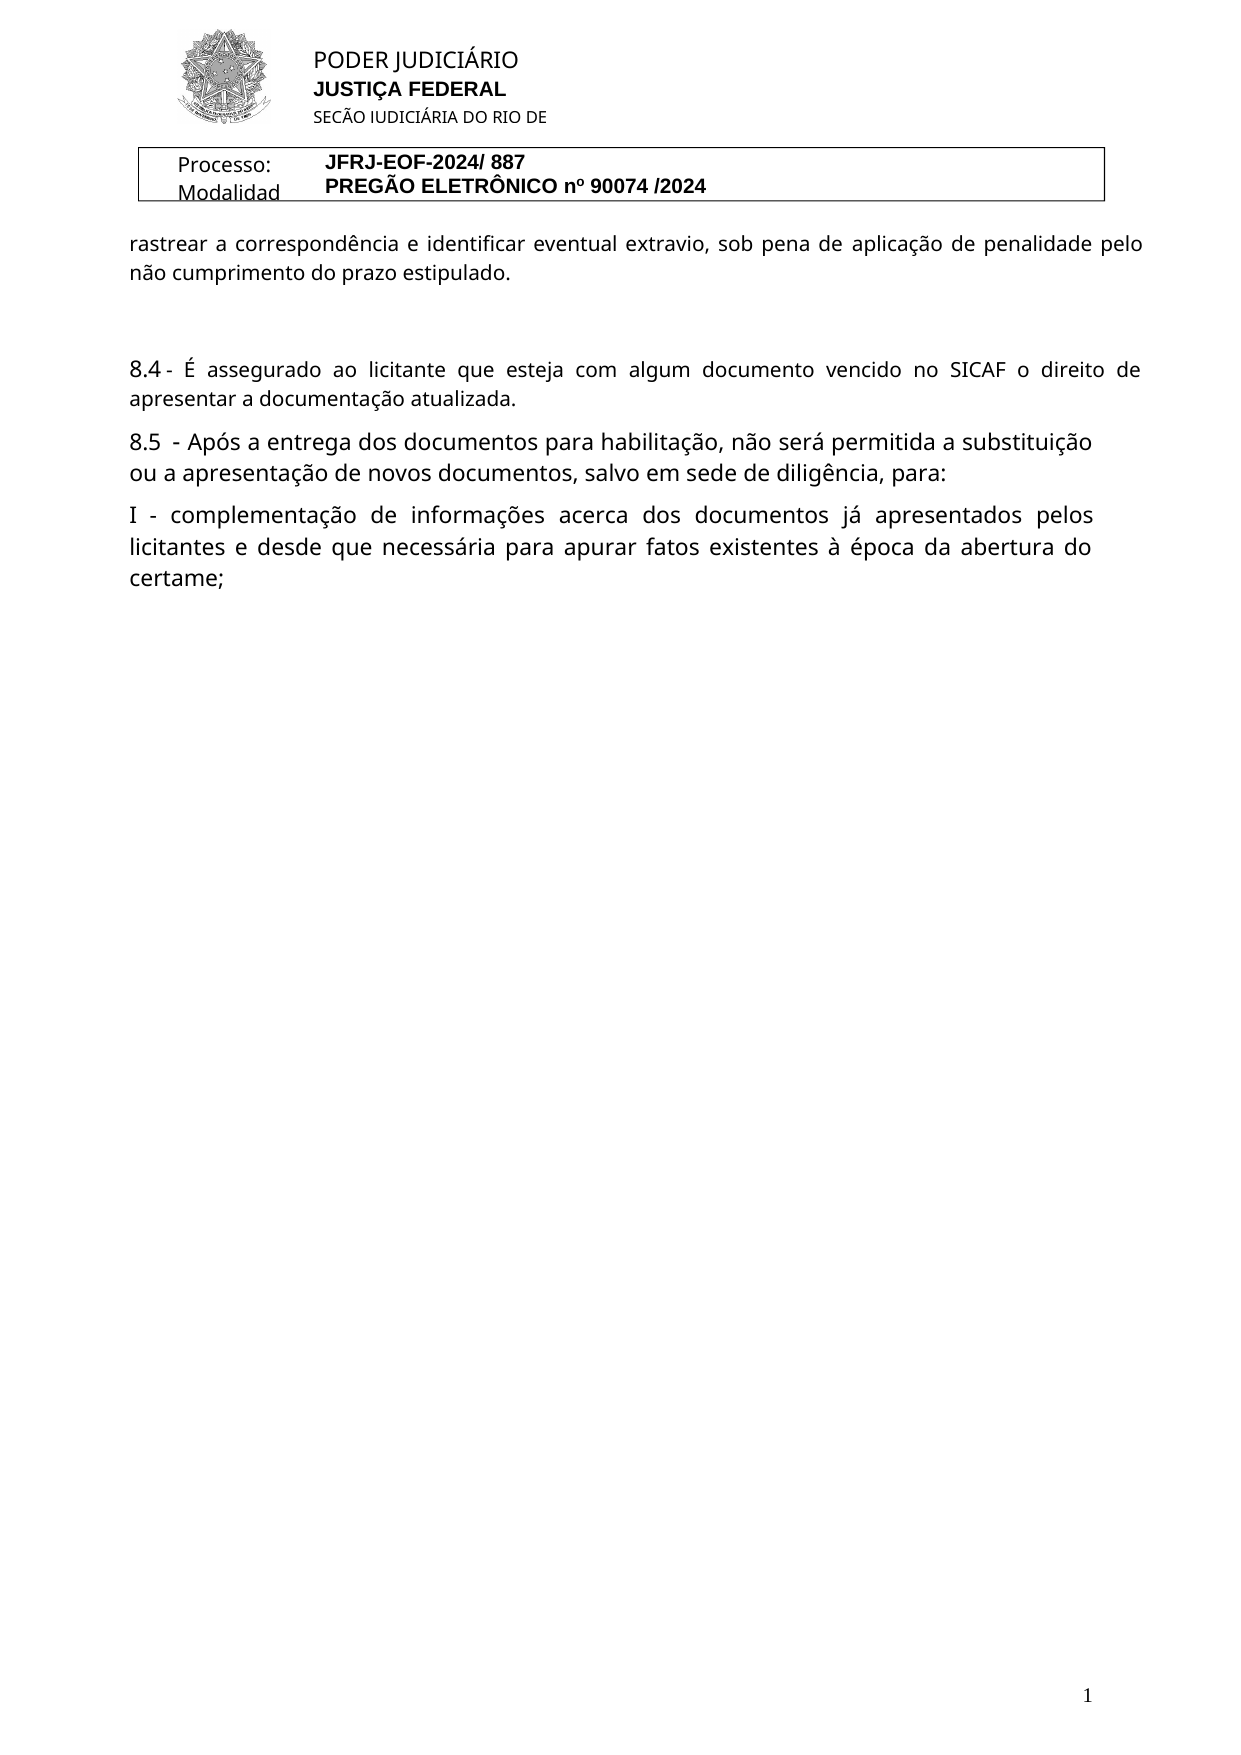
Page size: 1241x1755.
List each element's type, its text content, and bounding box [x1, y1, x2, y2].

list - Após a entrega dos documentos para habilitação, não será permitida a substituição ou a apresentação de novos documentos, salvo em sede de diligência, para: [129, 423, 1093, 489]
list - complementação de informações acerca dos documentos já apresentados pelos licitantes e desde que necessária para apurar fatos existentes à época da abertura do certame; [129, 499, 1094, 593]
list - É assegurado ao licitante que esteja com algum documento vencido no SICAF o direito de apresentar a documentação atualizada. [129, 353, 1143, 413]
list rastrear a correspondência e identificar eventual extravio, sob pena de aplicação de penalidade pelo não cumprimento do prazo estipulado. [129, 229, 1143, 286]
